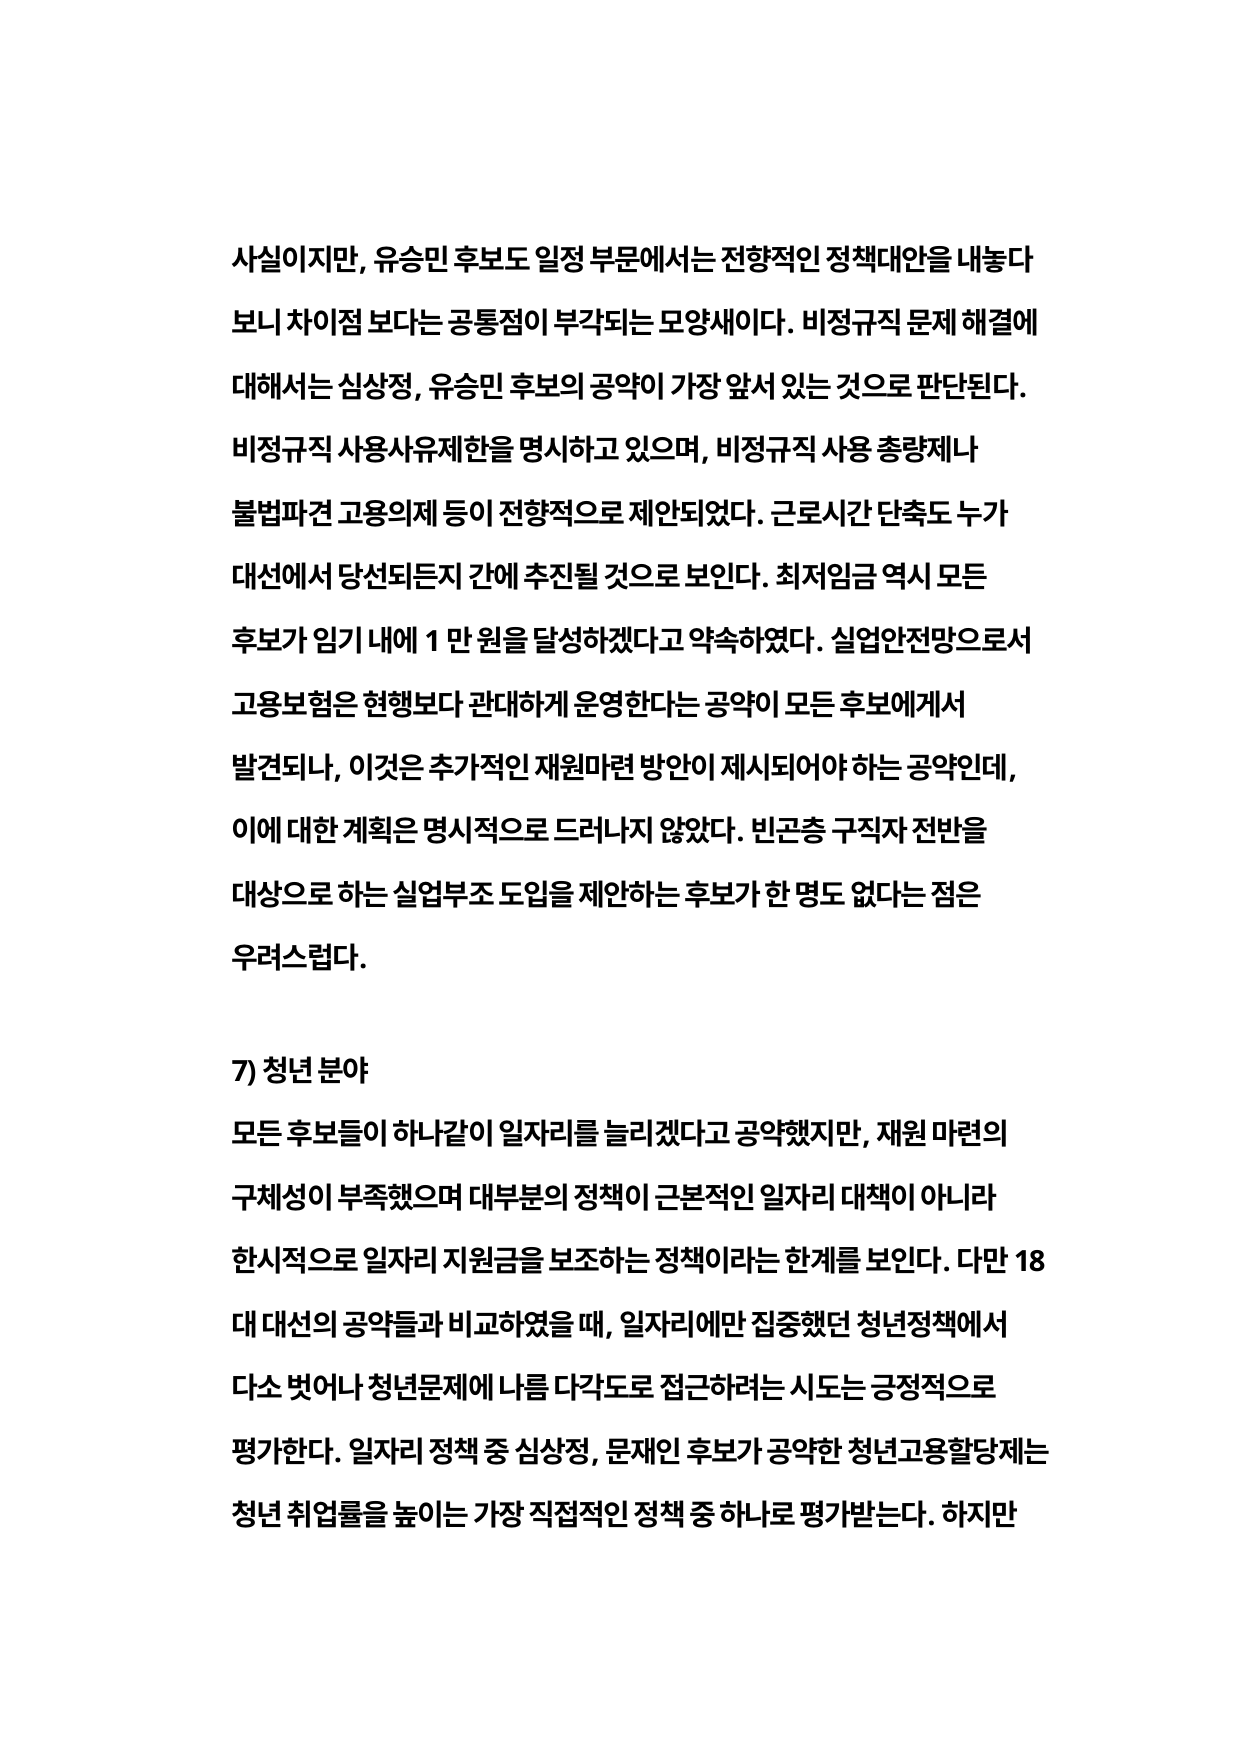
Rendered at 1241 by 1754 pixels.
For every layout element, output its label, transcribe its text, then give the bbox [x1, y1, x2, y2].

text 7) 청년 분야 모든 후보들이 하나같이 일자리를 늘리겠다고 공약했지만, 재원 마련의 구체성이 부족했으며 대부분의 정책이 근본적인 일자리 대책이 아니라 한시적으로 일자리 지원금을 보조하는 정책이라는 한계를 보인다. 다만 18대 대선의 공약들과 비교하였을 때, 일자리에만 집중했던 청년정책에서 다소 벗어나 청년문제에 나름 다각도로 접근하려는 시도는 긍정적으로 평가한다. 일자리 정책 중 심상정, 문재인 후보가 공약한 청년고용할당제는 청년 취업률을 높이는 가장 직접적인 정책 중 하나로 평가받는다. 하지만 [204, 998, 1063, 1534]
text 사실이지만, 유승민 후보도 일정 부문에서는 전향적인 정책대안을 내놓다 보니 차이점 보다는 공통점이 부각되는 모양새이다. 비정규직 문제 해결에 대해서는 심상정, 유승민 후보의 공약이 가장 앞서 있는 것으로 판단된다. 비정규직 사용사유제한을 명시하고 있으며, 비정규직 사용 총량제나 불법파견 고용의제 등이 전향적으로 제안되었다. 근로시간 단축도 누가 대선에서 당선되든지 간에 추진될 것으로 보인다. 최저임금 역시 모든 후보가 임기 내에 1만 원을 달성하겠다고 약속하였다. 실업안전망으로서 고용보험은 현행보다 관대하게 운영한다는 공약이 모든 후보에게서 발견되나, 이것은 추가적인 재원마련 방안이 제시되어야 하는 공약인데, 이에 대한 계획은 명시적으로 드러나지 않았다. 빈곤층 구직자 전반을 대상으로 하는 실업부조 도입을 제안하는 후보가 한 명도 없다는 점은 우려스럽다. [204, 236, 1063, 977]
